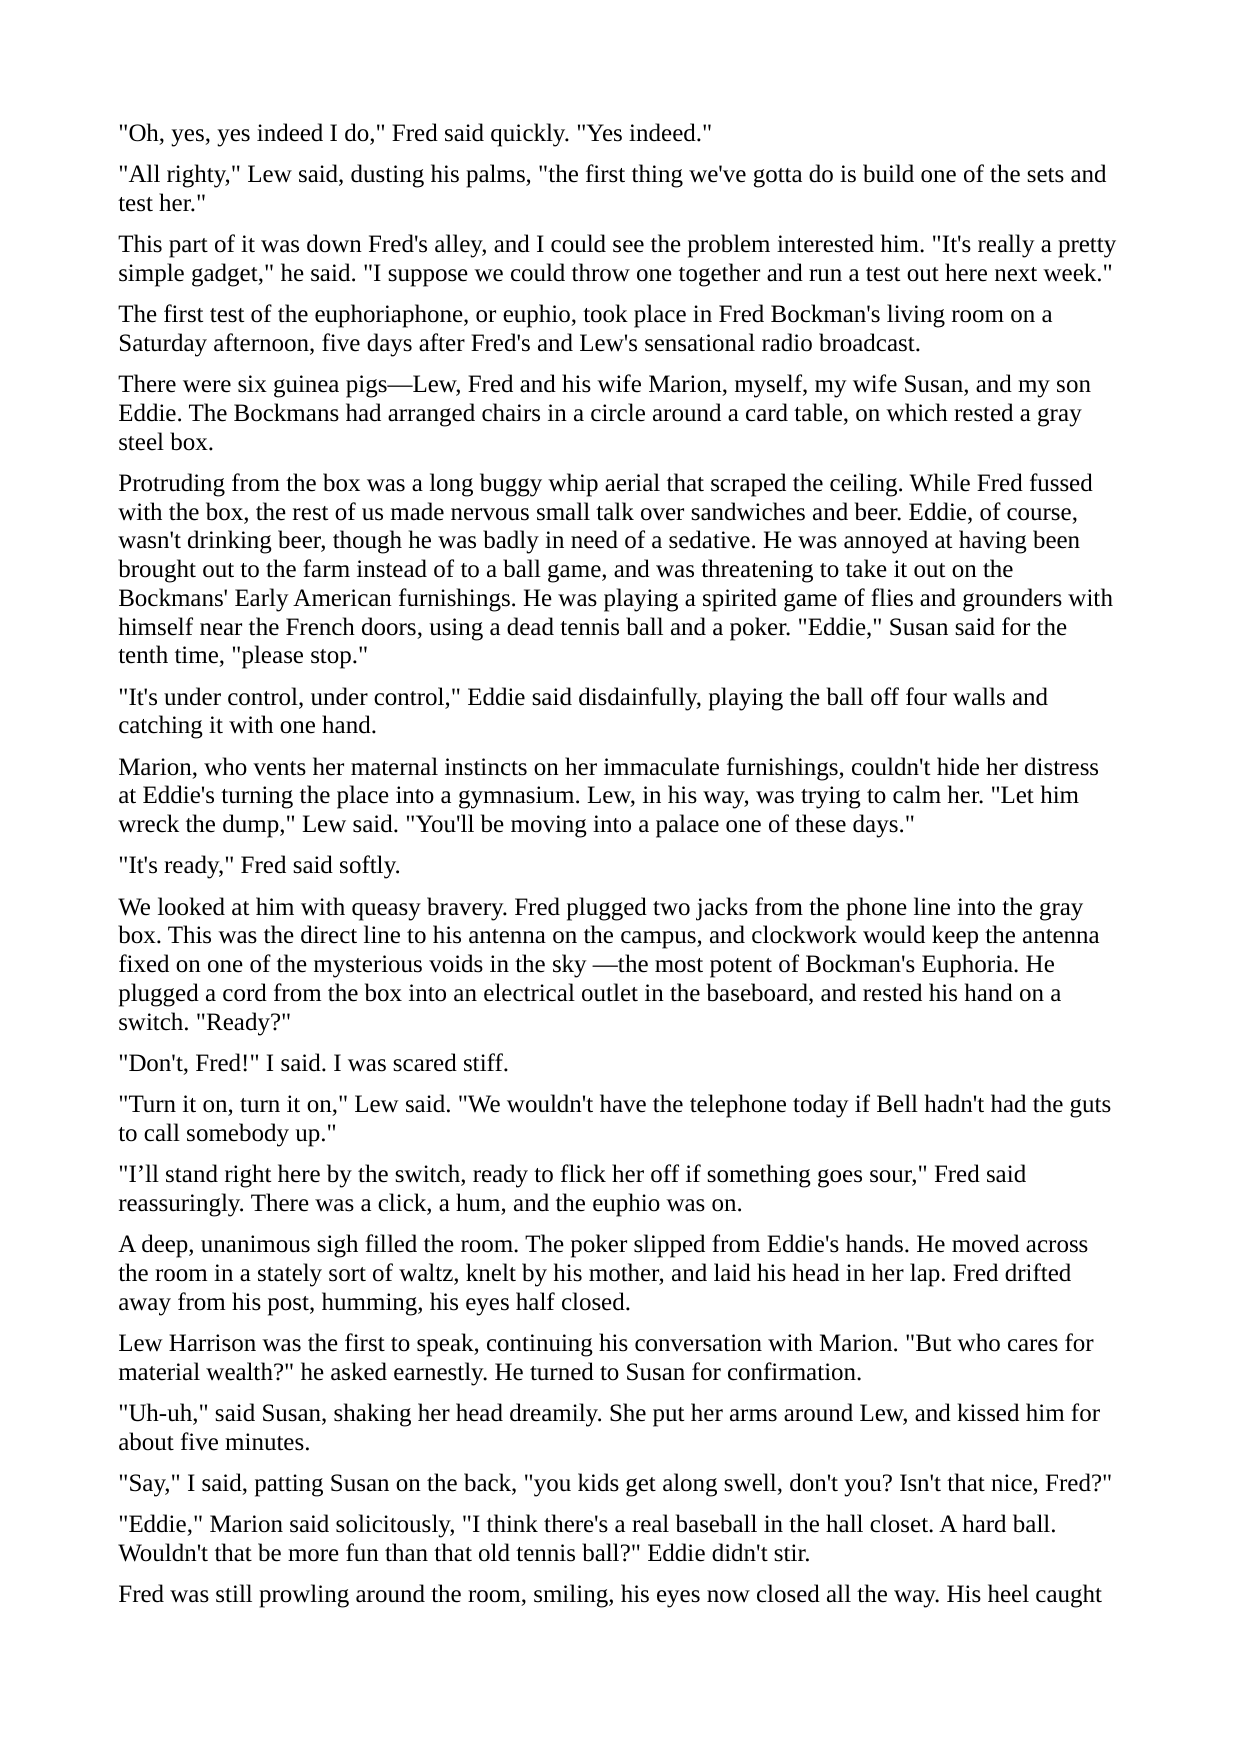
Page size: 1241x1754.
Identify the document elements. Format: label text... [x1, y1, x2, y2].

text The first test of the euphoriaphone, or euphio, took place in Fred Bockman's living room on a Saturday afternoon, five days after Fred's and Lew's sensational radio broadcast. [118, 299, 1122, 357]
text "It's under control, under control," Eddie said disdainfully, playing the ball off four walls and catching it with one hand. [118, 682, 1122, 739]
text "It's ready," Fred said softly. [118, 851, 1122, 879]
text "Turn it on, turn it on," Lew said. "We wouldn't have the telephone today if Bell hadn't had the guts to call somebody up." [118, 1089, 1122, 1147]
text A deep, unanimous sigh filled the room. The poker slipped from Eddie's hands. He moved across the room in a stately sort of waltz, knelt by his mother, and laid his head in her lap. Fred drifted away from his post, humming, his eyes half closed. [118, 1229, 1122, 1316]
text Protruding from the box was a long buggy whip aerial that scraped the ceiling. While Fred fussed with the box, the rest of us made nervous small talk over sandwiches and beer. Eddie, of course, wasn't drinking beer, though he was badly in need of a sedative. He was annoyed at having been brought out to the farm instead of to a ball game, and was threatening to take it out on the Bockmans' Early American furnishings. He was playing a spirited game of flies and grounders with himself near the French doors, using a dead tennis ball and a poker. "Eddie," Susan said for the tenth time, "please stop." [118, 468, 1122, 669]
text "Oh, yes, yes indeed I do," Fred said quickly. "Yes indeed." [118, 118, 1122, 147]
text "Don't, Fred!" I said. I was scared stiff. [118, 1048, 1122, 1077]
text There were six guinea pigs—Lew, Fred and his wife Marion, myself, my wife Susan, and my son Eddie. The Bockmans had arranged chairs in a circle around a card table, on which rested a gray steel box. [118, 369, 1122, 456]
text "All righty," Lew said, dusting his palms, "the first thing we've gotta do is build one of the sets and test her." [118, 159, 1122, 217]
text Fred was still prowling around the room, smiling, his eyes now closed all the way. His heel caught [118, 1579, 1122, 1608]
text Marion, who vents her maternal instincts on her immaculate furnishings, couldn't hide her distress at Eddie's turning the place into a gymnasium. Lew, in his way, was trying to calm her. "Let him wreck the dump," Lew said. "You'll be moving into a palace one of these days." [118, 752, 1122, 838]
text "Say," I said, patting Susan on the back, "you kids get along swell, don't you? Isn't that nice, Fred?" [118, 1468, 1122, 1497]
text "Uh-uh," said Susan, shaking her head dreamily. She put her arms around Lew, and kissed him for about five minutes. [118, 1398, 1122, 1456]
text We looked at him with queasy bravery. Fred plugged two jacks from the phone line into the gray box. This was the direct line to his antenna on the campus, and clockwork would keep the antenna fixed on one of the mysterious voids in the sky —the most potent of Bockman's Euphoria. He plugged a cord from the box into an electrical outlet in the baseboard, and rested his hand on a switch. "Ready?" [118, 892, 1122, 1036]
text "I’ll stand right here by the switch, ready to flick her off if something goes sour," Fred said reassuringly. There was a click, a hum, and the euphio was on. [118, 1159, 1122, 1217]
text "Eddie," Marion said solicitously, "I think there's a real baseball in the hall closet. A hard ball. Wouldn't that be more fun than that old tennis ball?" Eddie didn't stir. [118, 1509, 1122, 1567]
text This part of it was down Fred's alley, and I could see the problem interested him. "It's really a pretty simple gadget," he said. "I suppose we could throw one together and run a test out here next week." [118, 229, 1122, 287]
text Lew Harrison was the first to speak, continuing his conversation with Marion. "But who cares for material wealth?" he asked earnestly. He turned to Susan for confirmation. [118, 1328, 1122, 1386]
